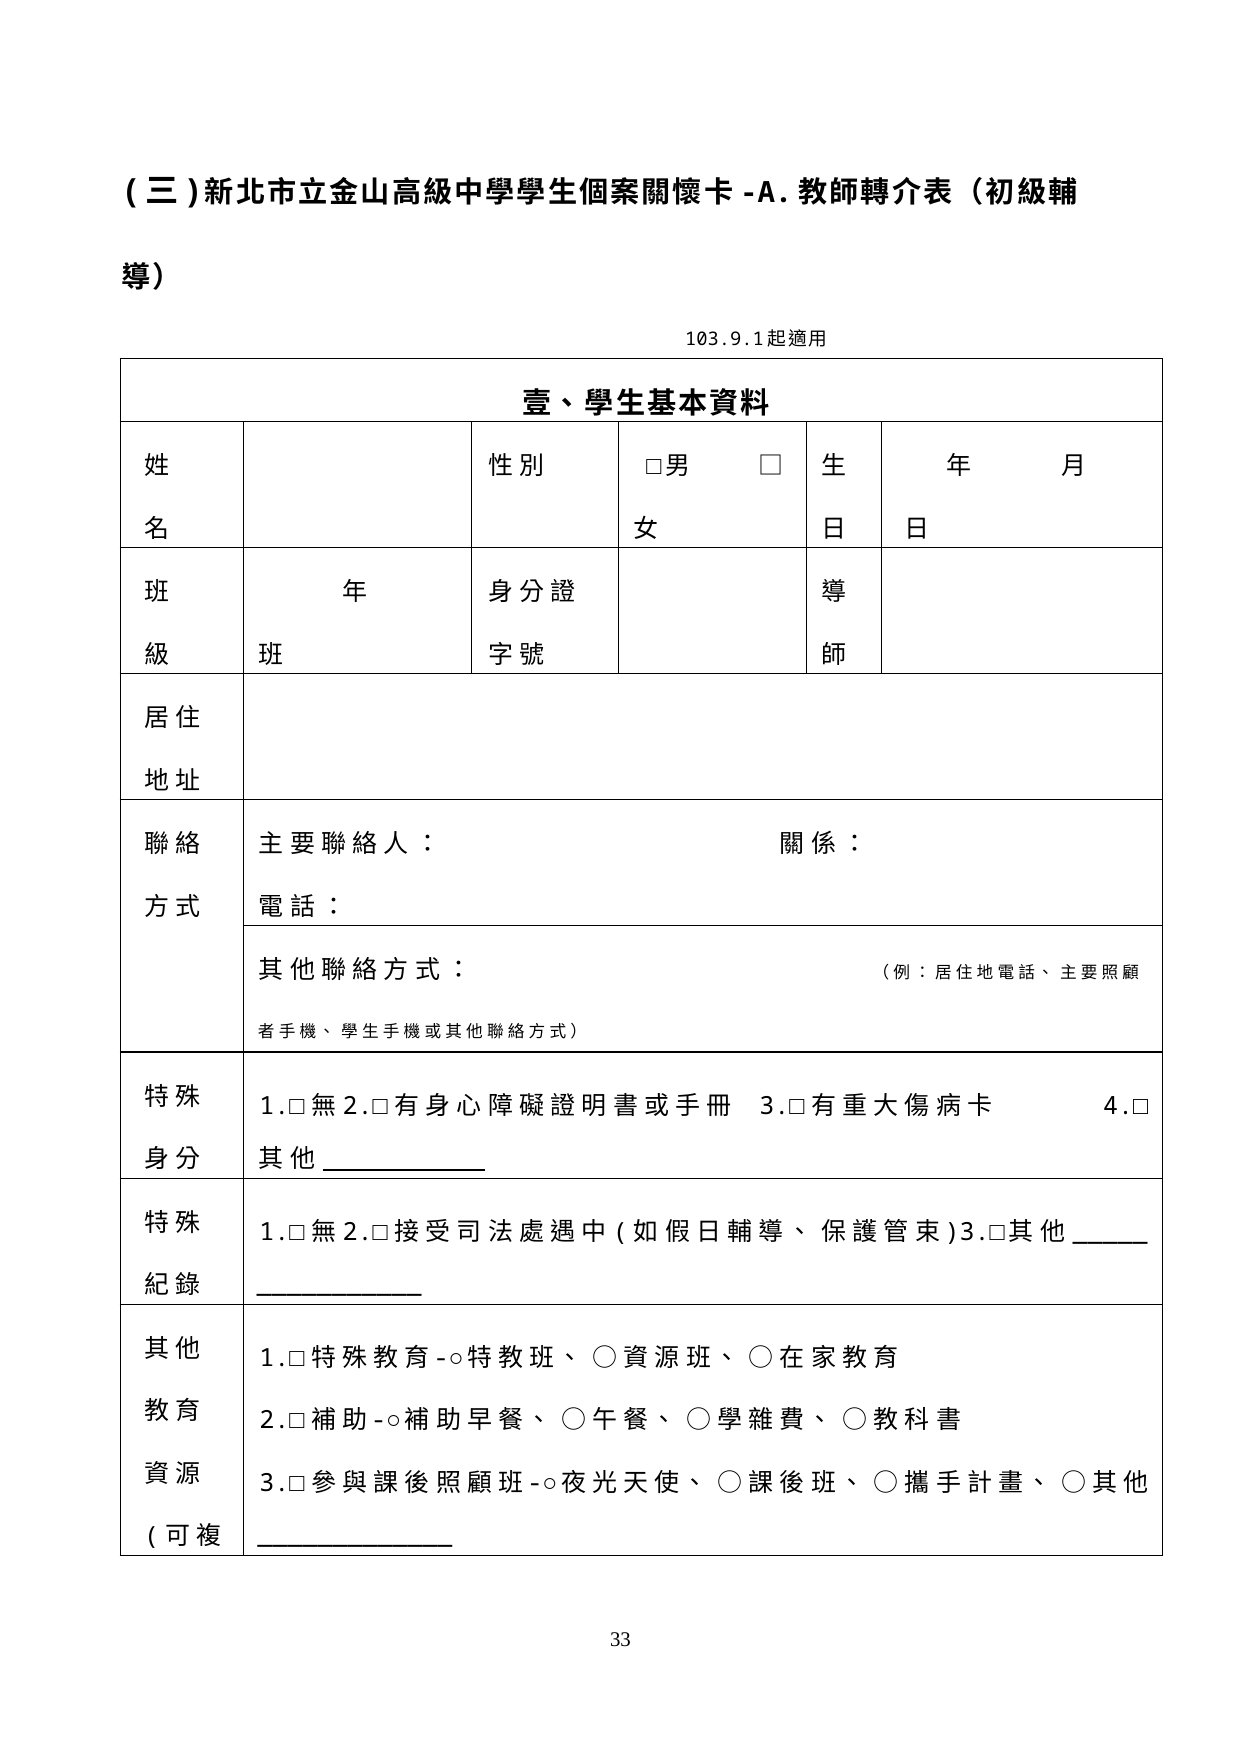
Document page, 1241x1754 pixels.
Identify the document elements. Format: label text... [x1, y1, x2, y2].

table_cell 年 班 [244, 548, 471, 673]
table_cell 姓 名 [121, 422, 243, 547]
text (三)新北市立金山高級中學學生個案關懷卡-A.教師轉介表（初級輔導） [120, 108, 1120, 295]
table_cell 其他教育資源 (可複 [121, 1305, 243, 1554]
table_cell 主要聯絡人： 關係： 電話： [244, 800, 1162, 925]
table_cell 1.□無2.□有身心障礙證明書或手冊 3.□有重大傷病卡 4.□其他 [244, 1053, 1162, 1177]
table_cell 身分證字號 [472, 548, 618, 673]
table_cell 居住地址 [121, 674, 243, 799]
table_cell 班 級 [121, 548, 243, 673]
table_header 壹、學生基本資料 [121, 359, 1162, 421]
table_cell 年 月 日 [882, 422, 1162, 547]
table_cell 特殊紀錄 [121, 1179, 243, 1303]
table_cell 其他聯絡方式： （例：居住地電話、主要照顧者手機、學生手機或其他聯絡方式） [244, 926, 1162, 1051]
text 103.9.1起適用 [120, 295, 1120, 358]
table_cell 性別 [472, 422, 618, 547]
table_cell [882, 548, 1162, 673]
table_cell 1.□無2.□接受司法處遇中(如假日輔導、保護管束)3.□其他________________ [244, 1179, 1162, 1303]
table_cell [244, 674, 1162, 799]
table_cell [619, 548, 806, 673]
table_cell 1.□特殊教育-○特教班、○資源班、○在家教育 2.□補助-○補助早餐、○午餐、○學雜費、○教科書 3.□參與課後照顧班-○夜光天使、○課後班、○攜手計畫、○其他_____________ [244, 1305, 1162, 1554]
table_cell 生日 [807, 422, 881, 547]
table_cell [244, 422, 471, 547]
table_cell 導師 [807, 548, 881, 673]
table_cell 聯絡方式 [121, 800, 243, 1051]
table_cell □男 □女 [619, 422, 806, 547]
table_cell 特殊身分 [121, 1053, 243, 1177]
